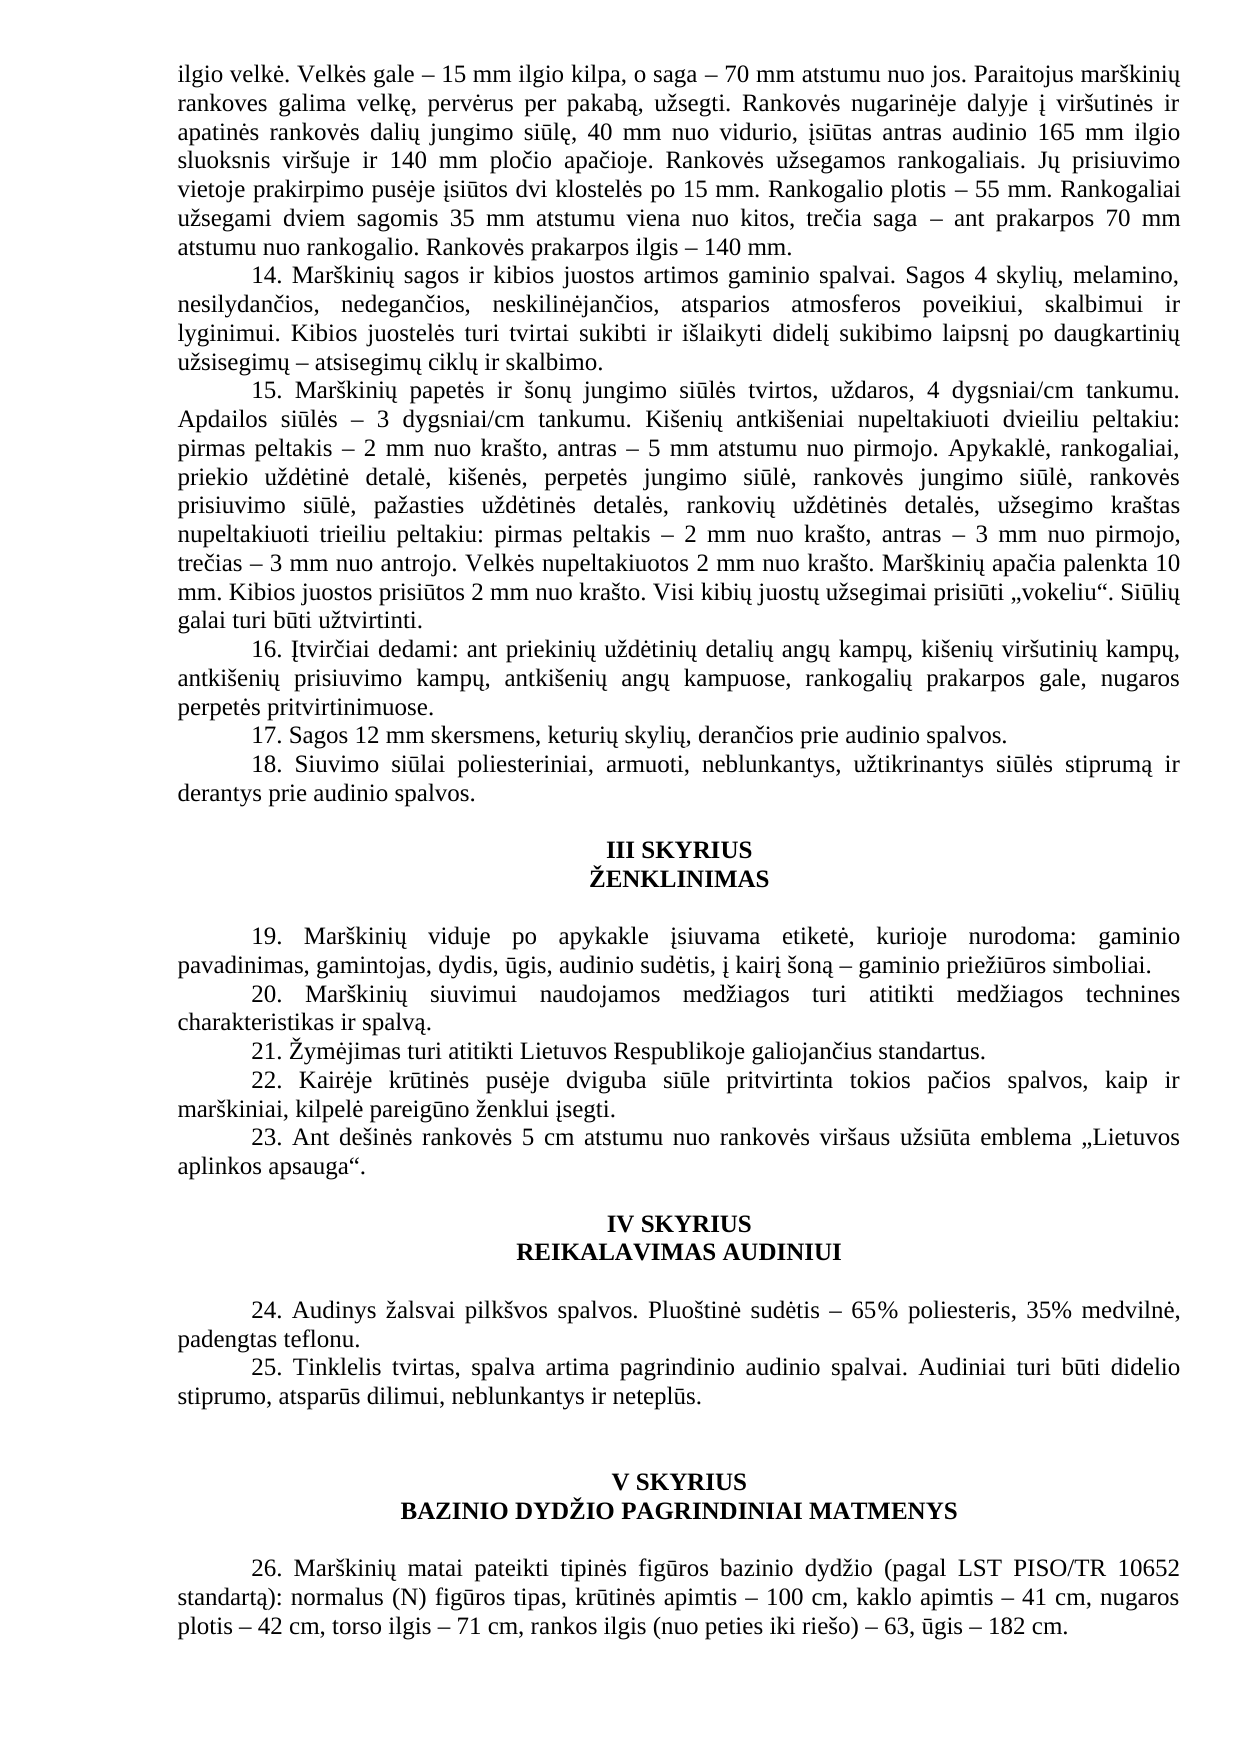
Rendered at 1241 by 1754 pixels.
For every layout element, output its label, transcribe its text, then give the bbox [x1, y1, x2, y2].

text 14. Marškinių sagos ir kibios juostos artimos gaminio spalvai. Sagos 4 skylių, melamino, nesilydančios, nedegančios, neskilinėjančios, atsparios atmosferos poveikiui, skalbimui ir lyginimui. Kibios juostelės turi tvirtai sukibti ir išlaikyti didelį sukibimo laipsnį po daugkartinių užsisegimų – atsisegimų ciklų ir skalbimo. [177, 260, 1181, 375]
text ilgio velkė. Velkės gale – 15 mm ilgio kilpa, o saga – 70 mm atstumu nuo jos. Paraitojus marškinių rankoves galima velkę, pervėrus per pakabą, užsegti. Rankovės nugarinėje dalyje į viršutinės ir apatinės rankovės dalių jungimo siūlę, 40 mm nuo vidurio, įsiūtas antras audinio 165 mm ilgio sluoksnis viršuje ir 140 mm pločio apačioje. Rankovės užsegamos rankogaliais. Jų prisiuvimo vietoje prakirpimo pusėje įsiūtos dvi klostelės po 15 mm. Rankogalio plotis – 55 mm. Rankogaliai užsegami dviem sagomis 35 mm atstumu viena nuo kitos, trečia saga – ant prakarpos 70 mm atstumu nuo rankogalio. Rankovės prakarpos ilgis – 140 mm. [177, 59, 1181, 260]
text 16. Įtvirčiai dedami: ant priekinių uždėtinių detalių angų kampų, kišenių viršutinių kampų, antkišenių prisiuvimo kampų, antkišenių angų kampuose, rankogalių prakarpos gale, nugaros perpetės pritvirtinimuose. [177, 634, 1181, 720]
text 23. Ant dešinės rankovės 5 cm atstumu nuo rankovės viršaus užsiūta emblema „Lietuvos aplinkos apsauga“. [177, 1122, 1181, 1180]
text BAZINIO DYDŽIO PAGRINDINIAI MATMENYS [177, 1496, 1181, 1525]
text IV SKYRIUS [177, 1209, 1181, 1237]
text 26. Marškinių matai pateikti tipinės figūros bazinio dydžio (pagal LST PISO/TR 10652 standartą): normalus (N) figūros tipas, krūtinės apimtis – 100 cm, kaklo apimtis – 41 cm, nugaros plotis – 42 cm, torso ilgis – 71 cm, rankos ilgis (nuo peties iki riešo) – 63, ūgis – 182 cm. [177, 1553, 1181, 1640]
text 20. Marškinių siuvimui naudojamos medžiagos turi atitikti medžiagos technines charakteristikas ir spalvą. [177, 979, 1181, 1036]
text Ženklinimas [177, 864, 1181, 893]
text 18. Siuvimo siūlai poliesteriniai, armuoti, neblunkantys, užtikrinantys siūlės stiprumą ir derantys prie audinio spalvos. [177, 749, 1181, 807]
text 24. Audinys žalsvai pilkšvos spalvos. Pluoštinė sudėtis – 65% poliesteris, 35% medvilnė, padengtas teflonu. [177, 1295, 1181, 1352]
text V SKYRIUS [177, 1467, 1181, 1496]
text 19. Marškinių viduje po apykakle įsiuvama etiketė, kurioje nurodoma: gaminio pavadinimas, gamintojas, dydis, ūgis, audinio sudėtis, į kairį šoną – gaminio priežiūros simboliai. [177, 921, 1181, 979]
text 15. Marškinių papetės ir šonų jungimo siūlės tvirtos, uždaros, 4 dygsniai/cm tankumu. Apdailos siūlės – 3 dygsniai/cm tankumu. Kišenių antkišeniai nupeltakiuoti dvieiliu peltakiu: pirmas peltakis – 2 mm nuo krašto, antras – 5 mm atstumu nuo pirmojo. Apykaklė, rankogaliai, priekio uždėtinė detalė, kišenės, perpetės jungimo siūlė, rankovės jungimo siūlė, rankovės prisiuvimo siūlė, pažasties uždėtinės detalės, rankovių uždėtinės detalės, užsegimo kraštas nupeltakiuoti trieiliu peltakiu: pirmas peltakis – 2 mm nuo krašto, antras – 3 mm nuo pirmojo, trečias – 3 mm nuo antrojo. Velkės nupeltakiuotos 2 mm nuo krašto. Marškinių apačia palenkta 10 mm. Kibios juostos prisiūtos 2 mm nuo krašto. Visi kibių juostų užsegimai prisiūti „vokeliu“. Siūlių galai turi būti užtvirtinti. [177, 375, 1181, 634]
text 17. Sagos 12 mm skersmens, keturių skylių, derančios prie audinio spalvos. [177, 720, 1181, 749]
text 22. Kairėje krūtinės pusėje dviguba siūle pritvirtinta tokios pačios spalvos, kaip ir marškiniai, kilpelė pareigūno ženklui įsegti. [177, 1065, 1181, 1122]
text 21. Žymėjimas turi atitikti Lietuvos Respublikoje galiojančius standartus. [177, 1036, 1181, 1065]
text 25. Tinklelis tvirtas, spalva artima pagrindinio audinio spalvai. Audiniai turi būti didelio stiprumo, atsparūs dilimui, neblunkantys ir neteplūs. [177, 1352, 1181, 1410]
text III SKYRIUS [177, 835, 1181, 864]
text REIKALAVIMAS AUDINIUI [177, 1237, 1181, 1266]
